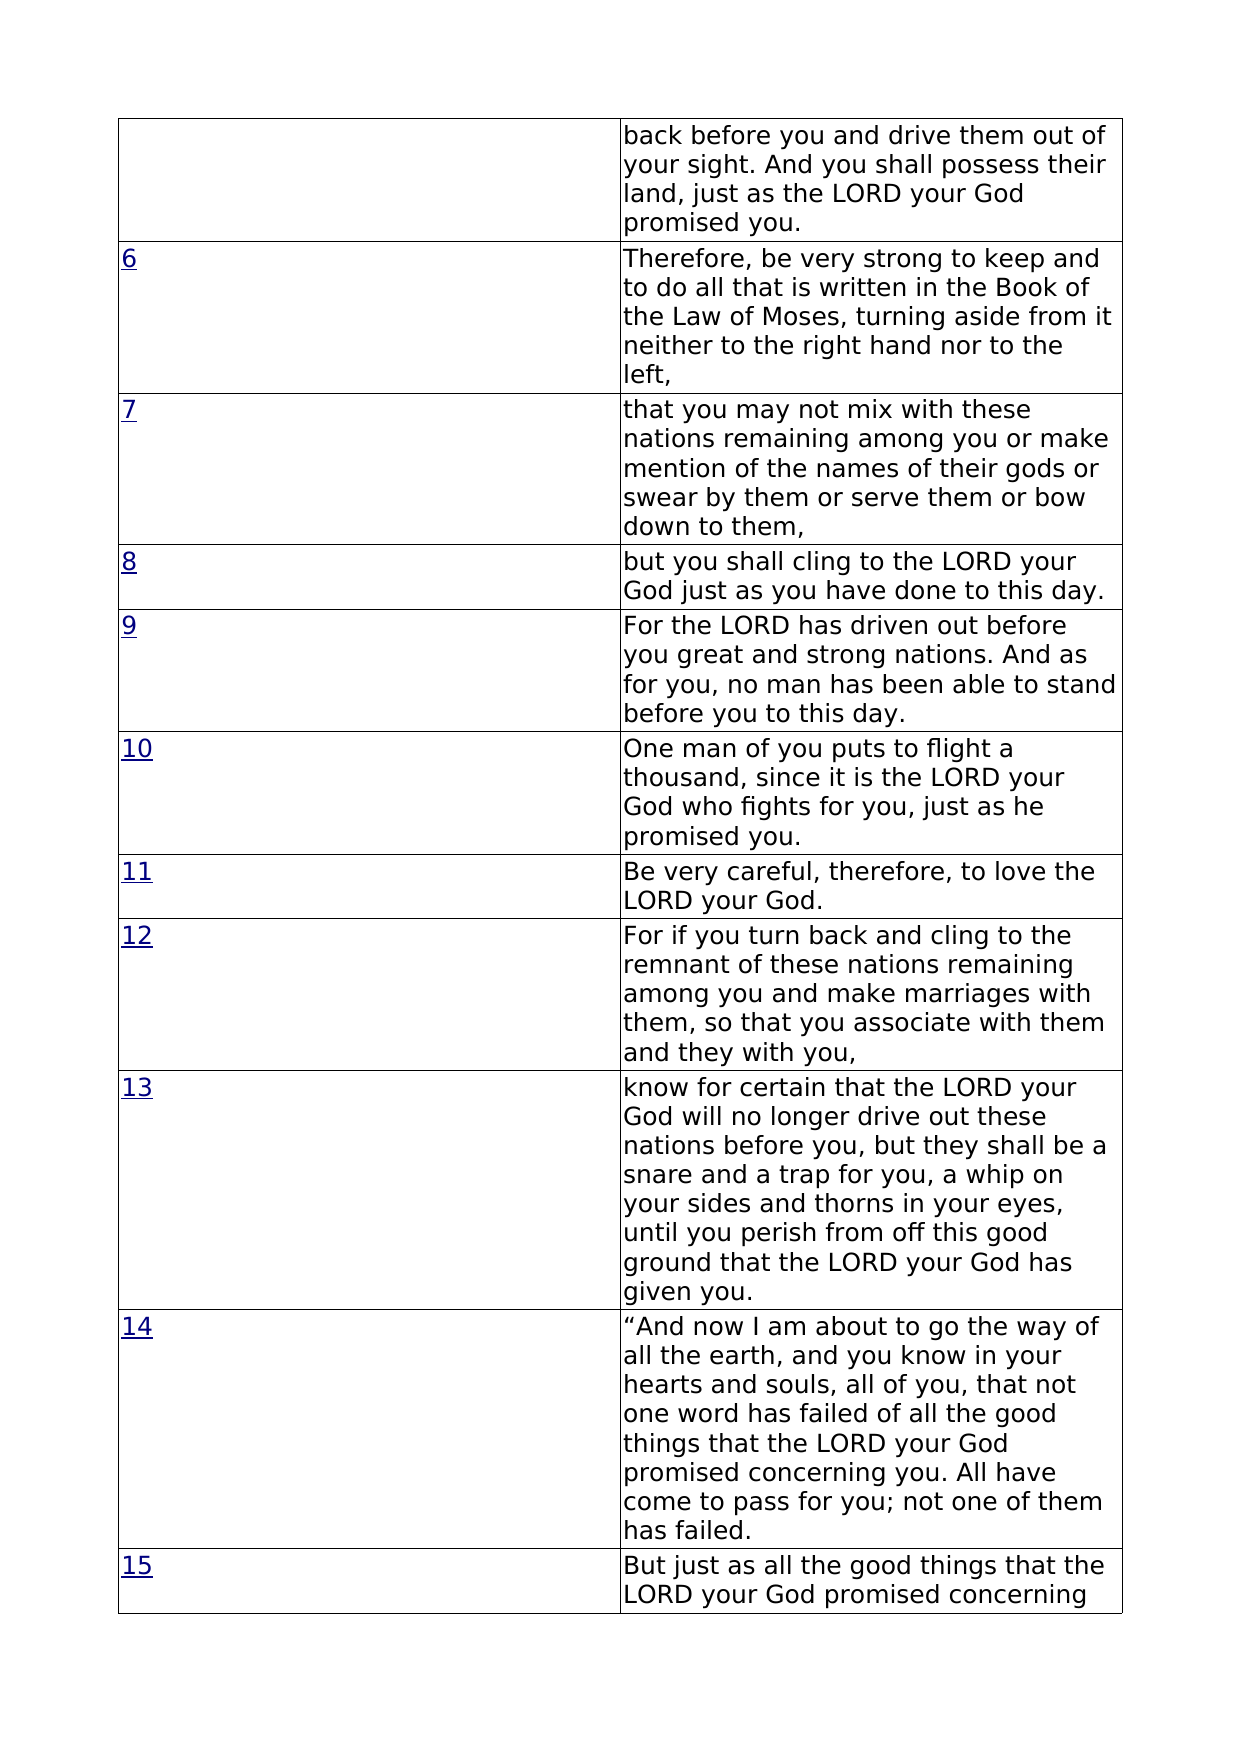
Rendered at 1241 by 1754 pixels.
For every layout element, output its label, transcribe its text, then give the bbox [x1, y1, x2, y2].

table_cell back before you and drive them out of your sight. And you shall possess their land, just as the LORD your God promised you. [621, 119, 1122, 241]
table_cell For the LORD has driven out before you great and strong nations. And as for you, no man has been able to stand before you to this day. [621, 610, 1122, 731]
table_cell 8 [119, 545, 620, 608]
table_cell 14 [119, 1310, 620, 1548]
table_cell “And now I am about to go the way of all the earth, and you know in your hearts and souls, all of you, that not one word has failed of all the good things that the LORD your God promised concerning you. All have come to pass for you; not one of them has failed. [621, 1310, 1122, 1548]
table_cell 13 [119, 1071, 620, 1309]
table_cell know for certain that the LORD your God will no longer drive out these nations before you, but they shall be a snare and a trap for you, a whip on your sides and thorns in your eyes, until you perish from off this good ground that the LORD your God has given you. [621, 1071, 1122, 1309]
table_cell 9 [119, 610, 620, 731]
table_cell 12 [119, 919, 620, 1070]
table_cell but you shall cling to the LORD your God just as you have done to this day. [621, 545, 1122, 608]
table_cell 7 [119, 394, 620, 544]
table_cell But just as all the good things that the LORD your God promised concerning [621, 1549, 1122, 1613]
table_cell 10 [119, 732, 620, 854]
table_cell Be very careful, therefore, to love the LORD your God. [621, 855, 1122, 918]
table_cell 15 [119, 1549, 620, 1613]
table_cell One man of you puts to flight a thousand, since it is the LORD your God who fights for you, just as he promised you. [621, 732, 1122, 854]
table_cell 11 [119, 855, 620, 918]
table_cell Therefore, be very strong to keep and to do all that is written in the Book of the Law of Moses, turning aside from it neither to the right hand nor to the left, [621, 242, 1122, 392]
table_cell [119, 119, 620, 241]
table_cell 6 [119, 242, 620, 392]
table_cell For if you turn back and cling to the remnant of these nations remaining among you and make marriages with them, so that you associate with them and they with you, [621, 919, 1122, 1070]
table_cell that you may not mix with these nations remaining among you or make mention of the names of their gods or swear by them or serve them or bow down to them, [621, 394, 1122, 544]
